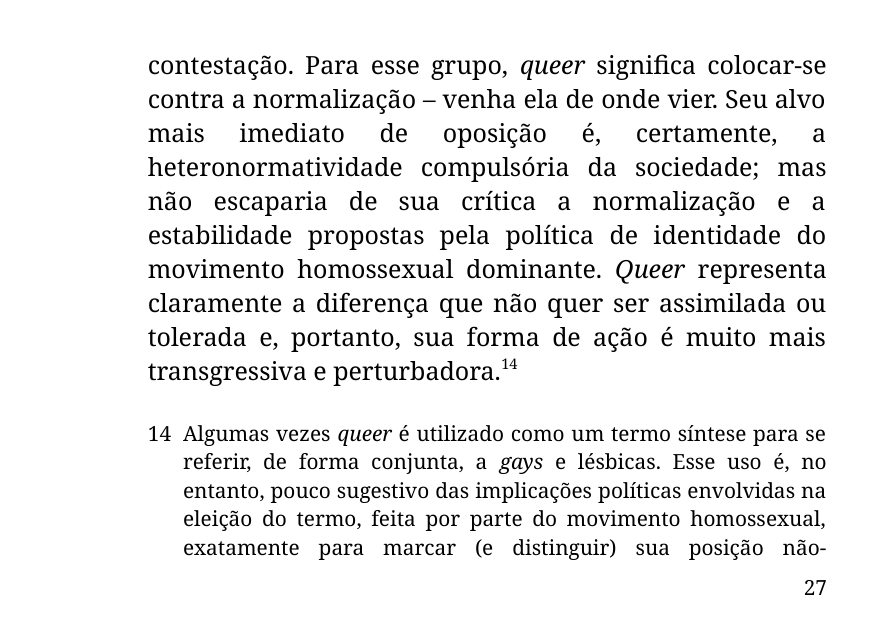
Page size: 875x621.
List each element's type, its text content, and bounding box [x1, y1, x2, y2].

text Algumas vezes queer é utilizado como um termo síntese para se referir, de forma conjunta, a gays e lésbicas. Esse uso é, no entanto, pouco sugestivo das implicações políticas envolvidas na eleição do termo, feita por parte do movimento homossexual, exatamente para marcar (e distinguir) sua posição não- [148, 419, 827, 561]
text contestação. Para esse grupo, queer significa colocar-se contra a normalização – venha ela de onde vier. Seu alvo mais imediato de oposição é, certamente, a heteronormatividade compulsória da sociedade; mas não escaparia de sua crítica a normalização e a estabilidade propostas pela política de identidade do movimento homossexual dominante. Queer representa claramente a diferença que não quer ser assimilada ou tolerada e, portanto, sua forma de ação é muito mais transgressiva e perturbadora. [148, 47, 827, 388]
